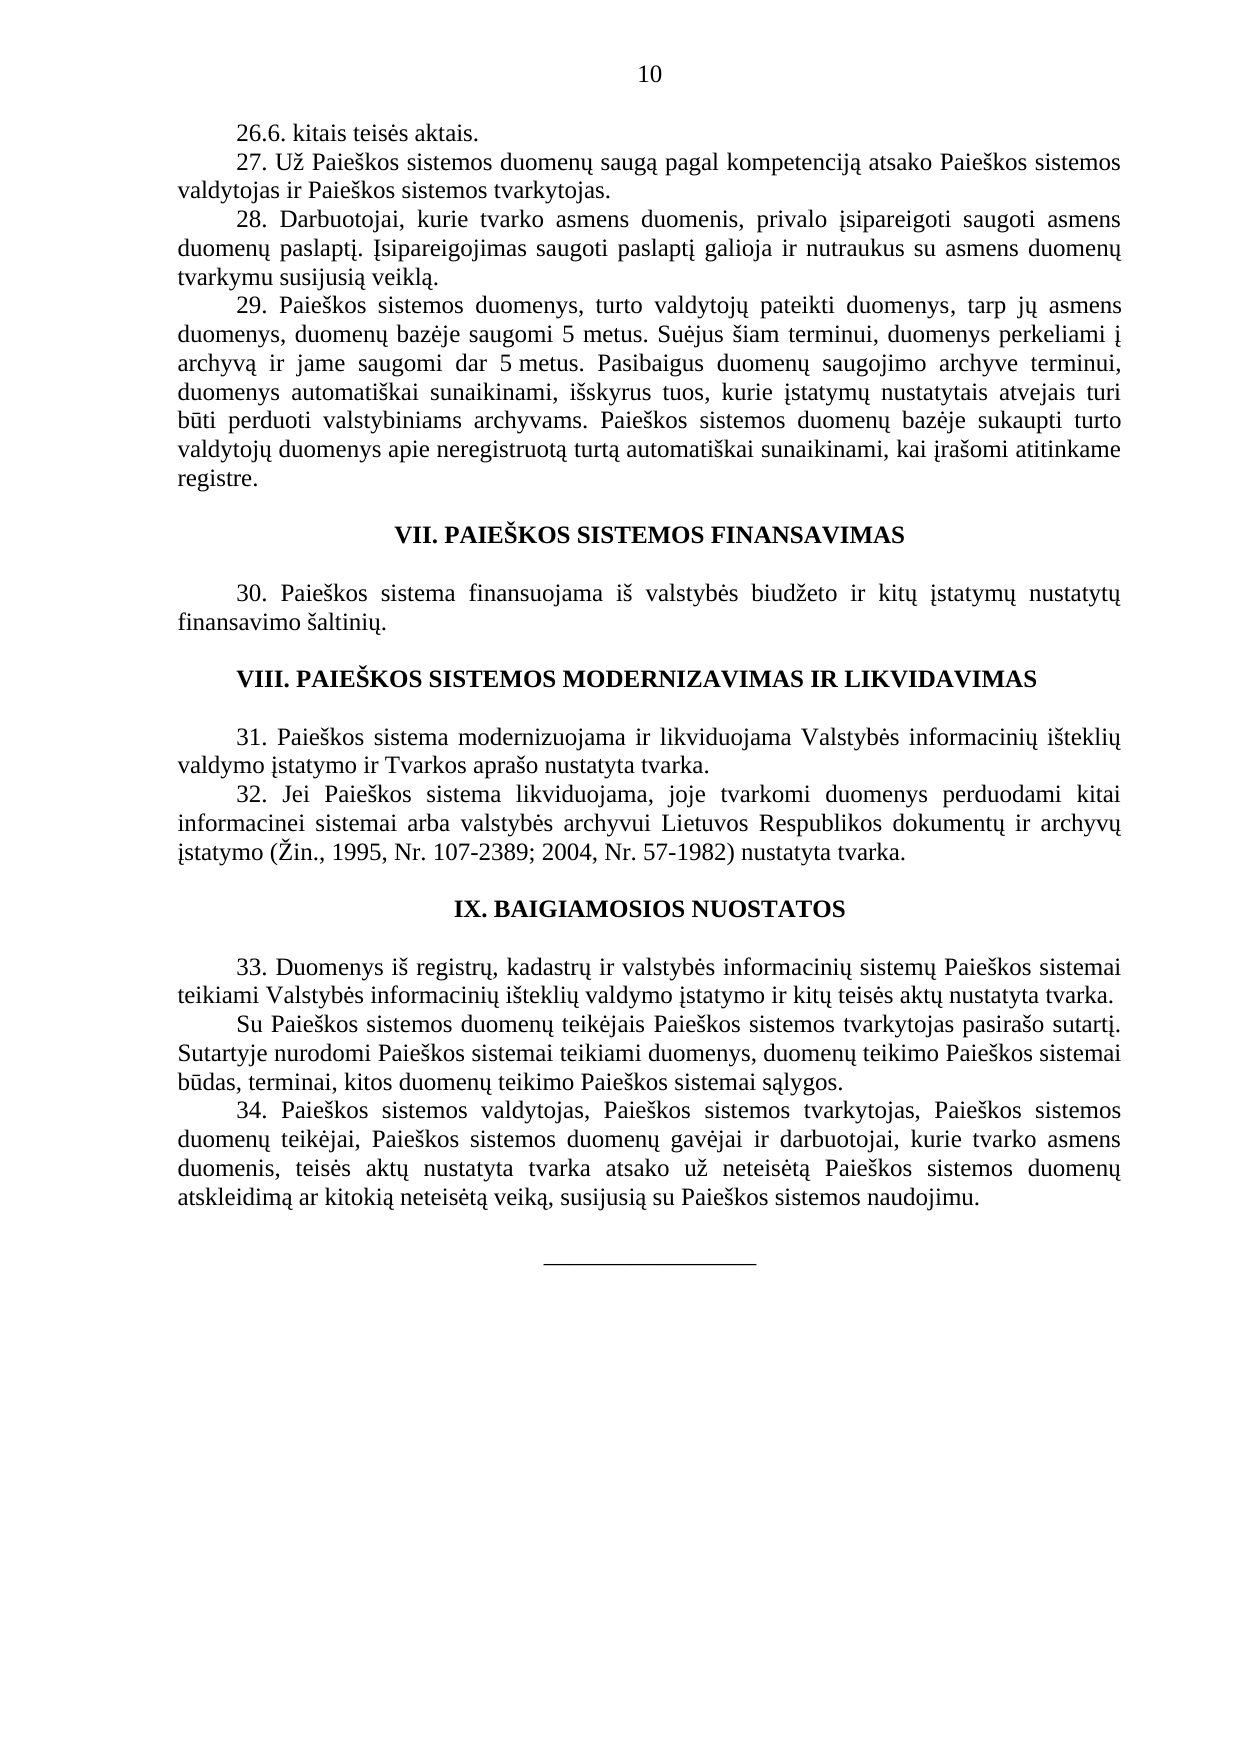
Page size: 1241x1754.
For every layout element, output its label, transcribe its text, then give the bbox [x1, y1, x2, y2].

text 30. Paieškos sistema finansuojama iš valstybės biudžeto ir kitų įstatymų nustatytų finansavimo šaltinių. [177, 578, 1122, 636]
text 27. Už Paieškos sistemos duomenų saugą pagal kompetenciją atsako Paieškos sistemos valdytojas ir Paieškos sistemos tvarkytojas. [177, 147, 1122, 204]
text 31. Paieškos sistema modernizuojama ir likviduojama Valstybės informacinių išteklių valdymo įstatymo ir Tvarkos aprašo nustatyta tvarka. [177, 722, 1122, 779]
text VIII. PAIEŠKOS SISTEMOS MODERNIZAVIMAS IR LIKVIDAVIMAS [177, 664, 1122, 693]
text _________________ [177, 1239, 1122, 1268]
text 28. Darbuotojai, kurie tvarko asmens duomenis, privalo įsipareigoti saugoti asmens duomenų paslaptį. Įsipareigojimas saugoti paslaptį galioja ir nutraukus su asmens duomenų tvarkymu susijusią veiklą. [177, 204, 1122, 291]
text Su Paieškos sistemos duomenų teikėjais Paieškos sistemos tvarkytojas pasirašo sutartį. Sutartyje nurodomi Paieškos sistemai teikiami duomenys, duomenų teikimo Paieškos sistemai būdas, terminai, kitos duomenų teikimo Paieškos sistemai sąlygos. [177, 1009, 1122, 1096]
text 26.6. kitais teisės aktais. [177, 118, 1122, 147]
text VII. PAIEŠKOS SISTEMOS FINANSAVIMAS [177, 521, 1122, 549]
text 33. Duomenys iš registrų, kadastrų ir valstybės informacinių sistemų Paieškos sistemai teikiami Valstybės informacinių išteklių valdymo įstatymo ir kitų teisės aktų nustatyta tvarka. [177, 952, 1122, 1009]
text 34. Paieškos sistemos valdytojas, Paieškos sistemos tvarkytojas, Paieškos sistemos duomenų teikėjai, Paieškos sistemos duomenų gavėjai ir darbuotojai, kurie tvarko asmens duomenis, teisės aktų nustatyta tvarka atsako už neteisėtą Paieškos sistemos duomenų atskleidimą ar kitokią neteisėtą veiką, susijusią su Paieškos sistemos naudojimu. [177, 1096, 1122, 1211]
text 32. Jei Paieškos sistema likviduojama, joje tvarkomi duomenys perduodami kitai informacinei sistemai arba valstybės archyvui Lietuvos Respublikos dokumentų ir archyvų įstatymo (Žin., 1995, Nr. 107-2389; 2004, Nr. 57-1982) nustatyta tvarka. [177, 779, 1122, 866]
text 29. Paieškos sistemos duomenys, turto valdytojų pateikti duomenys, tarp jų asmens duomenys, duomenų bazėje saugomi 5 metus. Suėjus šiam terminui, duomenys perkeliami į archyvą ir jame saugomi dar 5 metus. Pasibaigus duomenų saugojimo archyve terminui, duomenys automatiškai sunaikinami, išskyrus tuos, kurie įstatymų nustatytais atvejais turi būti perduoti valstybiniams archyvams. Paieškos sistemos duomenų bazėje sukaupti turto valdytojų duomenys apie neregistruotą turtą automatiškai sunaikinami, kai įrašomi atitinkame registre. [177, 291, 1122, 492]
text IX. BAIGIAMOSIOS NUOSTATOS [177, 894, 1122, 923]
